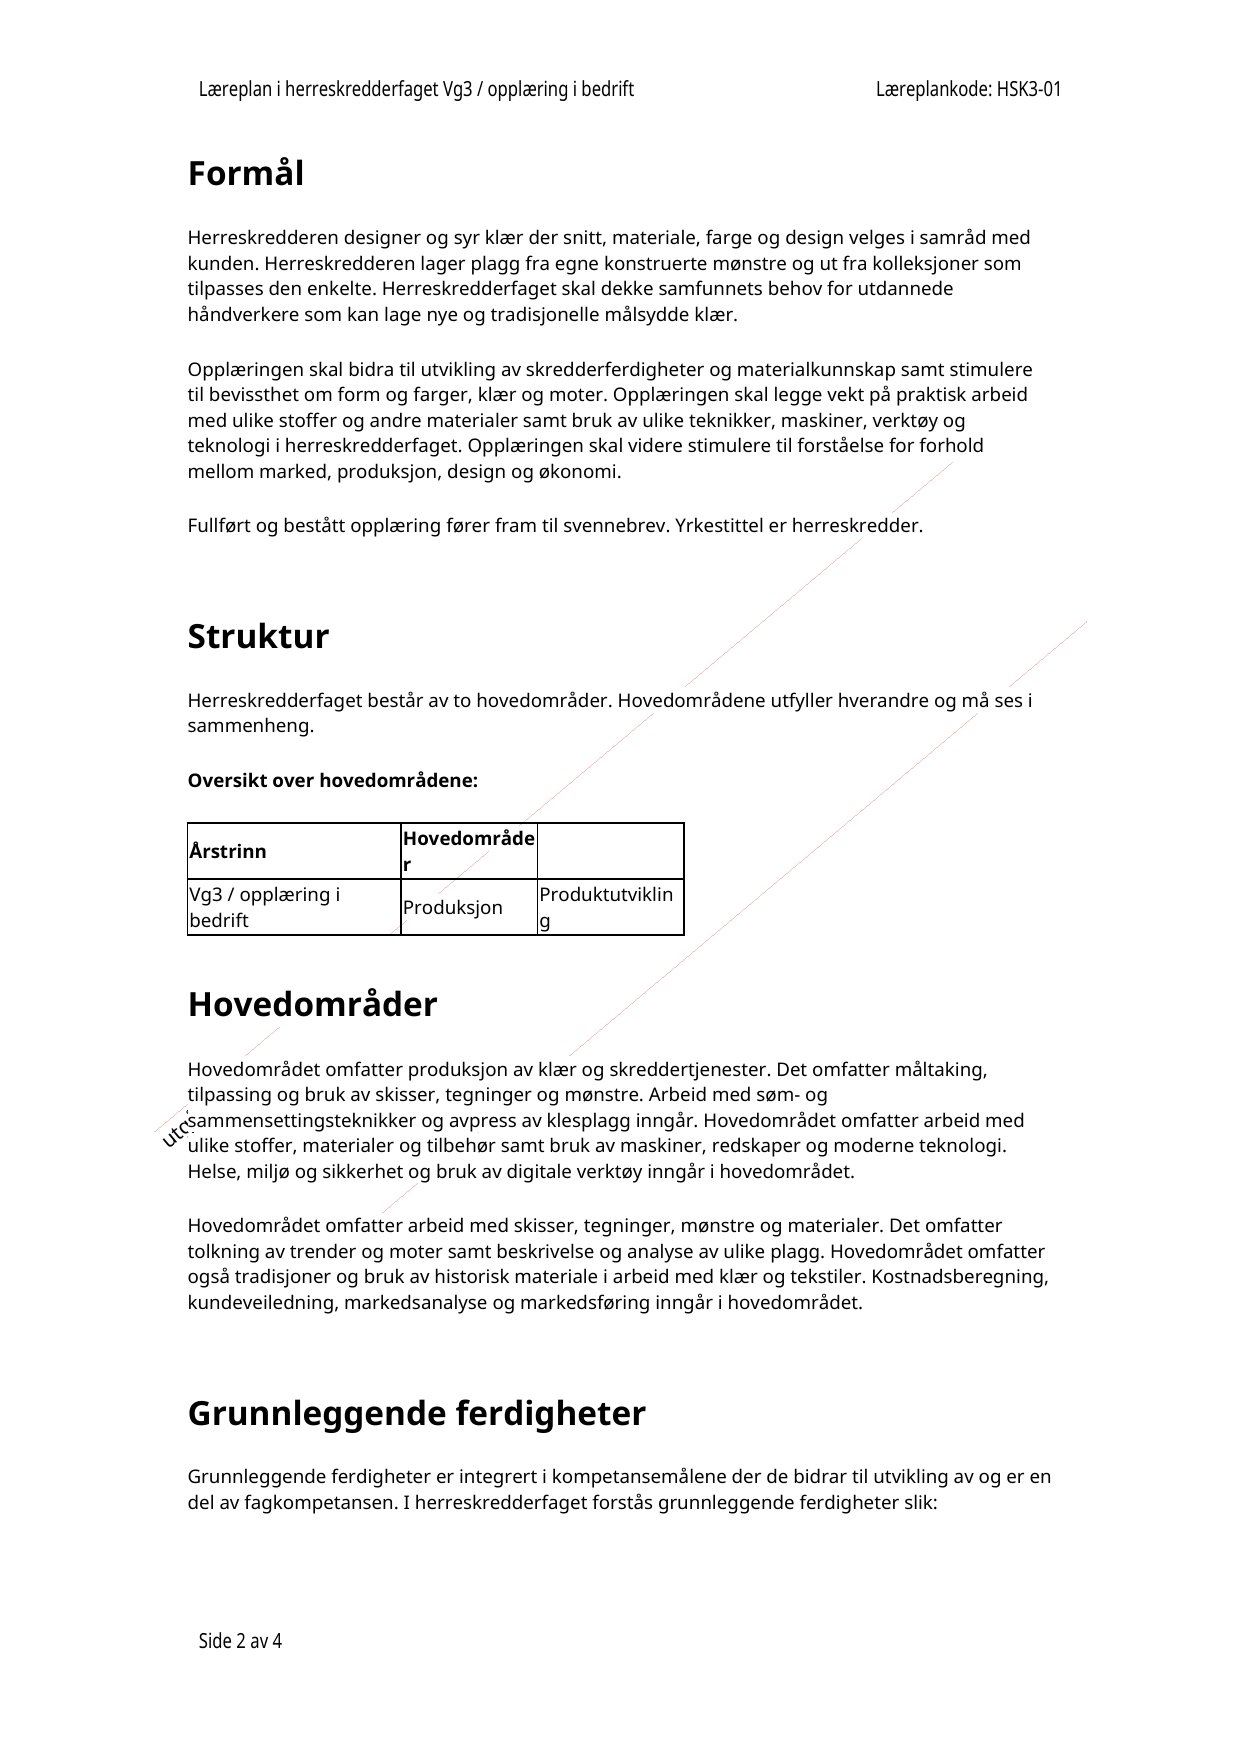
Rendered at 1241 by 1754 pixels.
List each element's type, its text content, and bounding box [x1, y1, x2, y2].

text Herreskredderfaget består av to hovedområder. Hovedområdene utfyller hverandre og må ses i sammenheng. [950, 687, 1053, 738]
subtitle Formål [313, 150, 1053, 195]
text Hovedområdet omfatter produksjon av klær og skreddertjenester. Det omfatter måltaking, tilpassing og bruk av skisser, tegninger og mønstre. Arbeid med søm- og sammensettingsteknikker og avpress av klesplagg inngår. Hovedområdet omfatter arbeid med ulike stoffer, materialer og tilbehør samt bruk av maskiner, redskaper og moderne teknologi. Helse, miljø og sikkerhet og bruk av digitale verktøy inngår i hovedområdet. [479, 1056, 1053, 1183]
text Herreskredderfaget består av to hovedområder. Hovedområdene utfyller hverandre og må ses i sammenheng. [319, 713, 652, 738]
subtitle Struktur [338, 567, 826, 658]
subtitle Grunnleggende ferdigheter [655, 1344, 1053, 1435]
table_cell Produksjon [402, 880, 537, 934]
text [884, 767, 1053, 793]
text Grunnleggende ferdigheter er integrert i kompetansemålene der de bidrar til utvikling av og er en del av fagkompetansen. I herreskredderfaget forstås grunnleggende ferdigheter slik: [938, 1464, 1053, 1515]
subtitle Struktur [721, 567, 1053, 658]
text [560, 767, 912, 793]
subtitle Hovedområder [605, 936, 1053, 1027]
text Oversikt over hovedområdene: [187, 767, 587, 793]
text Opplæringen skal bidra til utvikling av skredderferdigheter og materialkunnskap samt stimulere til bevissthet om form og farger, klær og moter. Opplæringen skal legge vekt på praktisk arbeid med ulike stoffer og andre materialer samt bruk av ulike teknikker, maskiner, verktøy og teknologi i herreskredderfaget. Opplæringen skal videre stimulere til forståelse for forhold mellom marked, produksjon, design og økonomi. [187, 356, 1053, 483]
text Hovedområdet omfatter arbeid med skisser, tegninger, mønstre og materialer. Det omfatter tolkning av trender og moter samt beskrivelse og analyse av ulike plagg. Hovedområdet omfatter også tradisjoner og bruk av historisk materiale i arbeid med klær og tekstiler. Kostnadsberegning, kundeveiledning, markedsanalyse og markedsføring inngår i hovedområdet. [863, 1213, 1053, 1315]
text Herreskredderfaget består av to hovedområder. Hovedområdene utfyller hverandre og må ses i sammenheng. [625, 713, 976, 738]
table_header Årstrinn [188, 824, 400, 878]
subtitle Hovedområder [447, 936, 710, 1027]
text Fullført og bestått opplæring fører fram til svennebrev. Yrkestittel er herreskredder. [924, 513, 1053, 538]
table_header [538, 824, 683, 878]
text Herreskredderen designer og syr klær der snitt, materiale, farge og design velges i samråd med kunden. Herreskredderen lager plagg fra egne konstruerte mønstre og ut fra kolleksjoner som tilpasses den enkelte. Herreskredderfaget skal dekke samfunnets behov for utdannede håndverkere som kan lage nye og tradisjonelle målsydde klær. [187, 224, 1053, 327]
